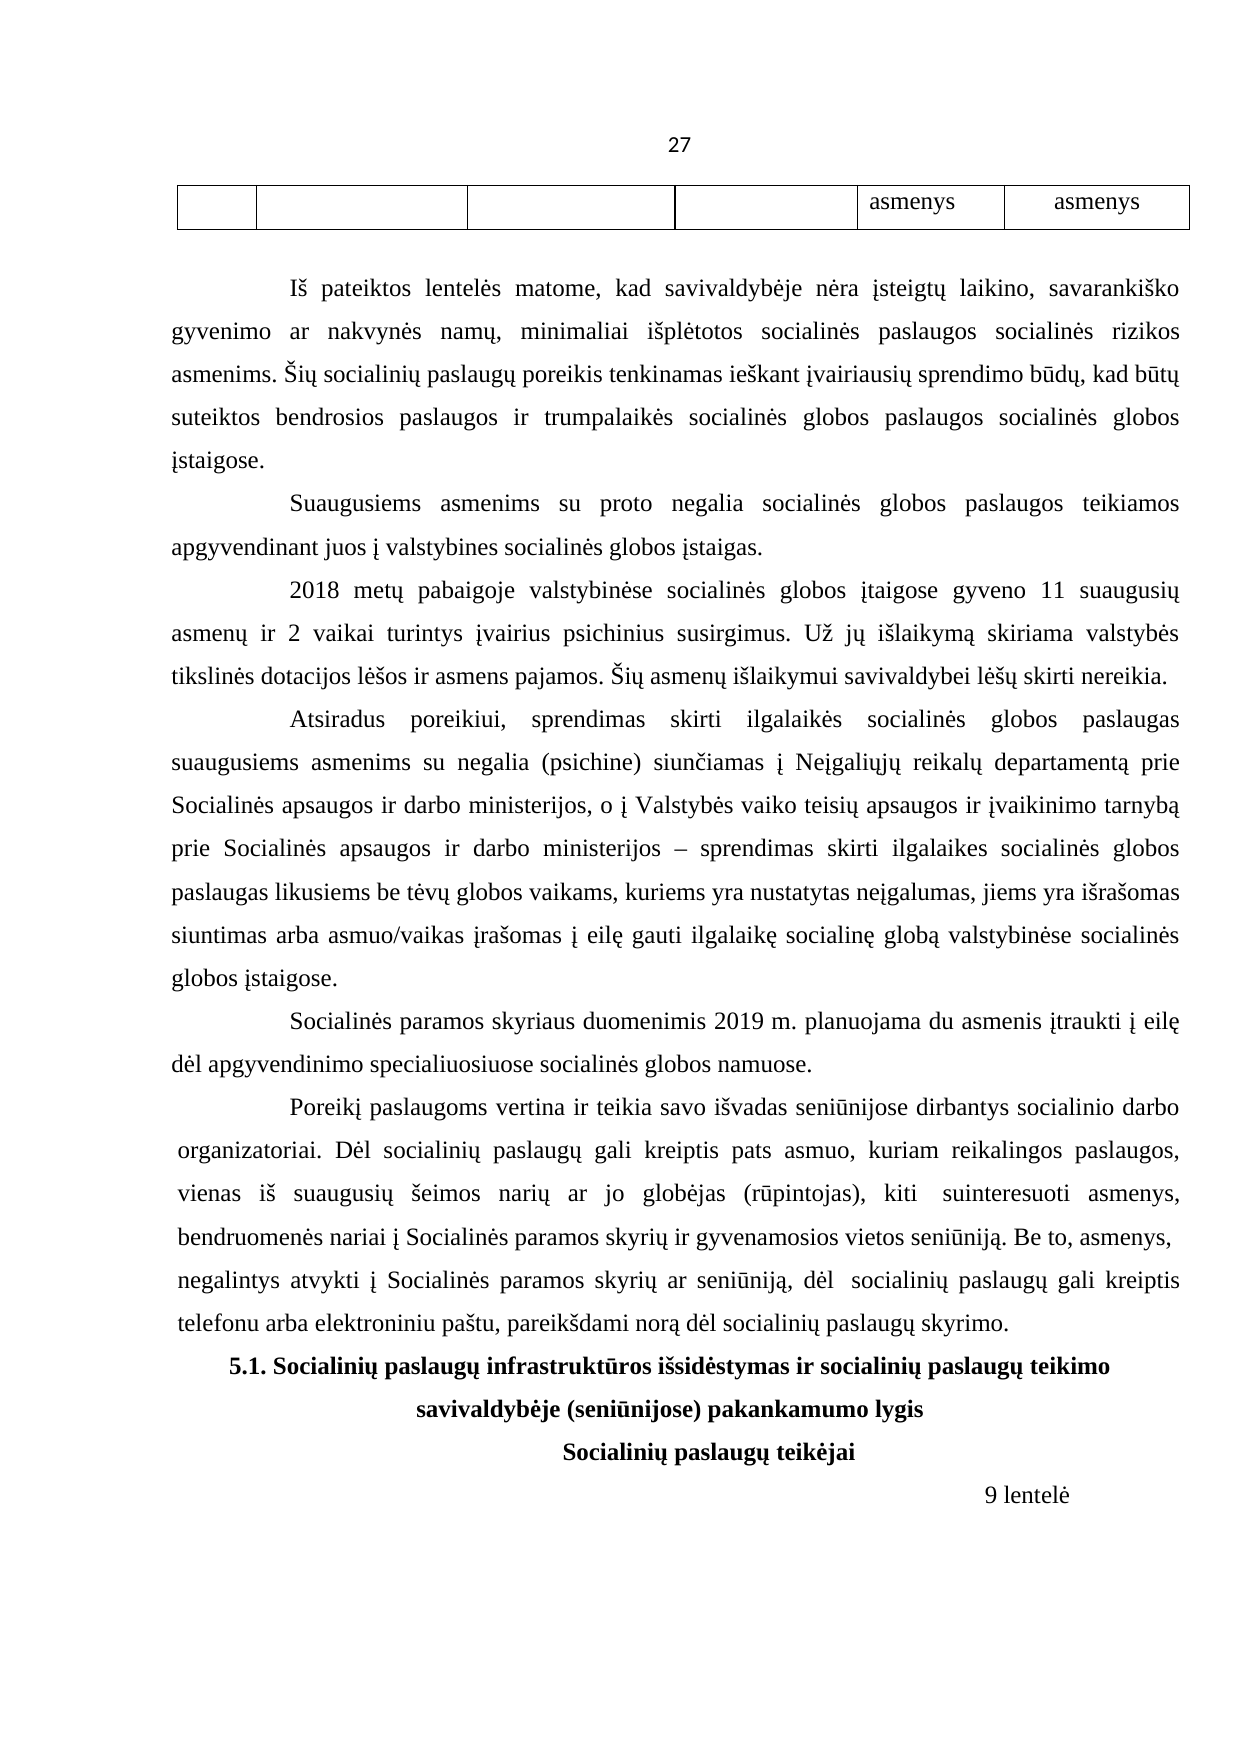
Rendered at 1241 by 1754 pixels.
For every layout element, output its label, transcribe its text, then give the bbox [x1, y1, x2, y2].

text 2018 metų pabaigoje valstybinėse socialinės globos įtaigose gyveno 11 suaugusių asmenų ir 2 vaikai turintys įvairius psichinius susirgimus. Už jų išlaikymą skiriama valstybės tikslinės dotacijos lėšos ir asmens pajamos. Šių asmenų išlaikymui savivaldybei lėšų skirti nereikia. [171, 575, 1181, 690]
table_cell asmenys [1005, 186, 1189, 229]
text Socialinės paramos skyriaus duomenimis 2019 m. planuojama du asmenis įtraukti į eilę dėl apgyvendinimo specialiuosiuose socialinės globos namuose. [171, 1006, 1181, 1078]
table_cell asmenys [858, 186, 1004, 229]
table_cell [178, 186, 256, 229]
table_cell [257, 186, 467, 229]
text Atsiradus poreikiui, sprendimas skirti ilgalaikės socialinės globos paslaugas suaugusiems asmenims su negalia (psichine) siunčiamas į Neįgaliųjų reikalų departamentą prie Socialinės apsaugos ir darbo ministerijos, o į Valstybės vaiko teisių apsaugos ir įvaikinimo tarnybą prie Socialinės apsaugos ir darbo ministerijos – sprendimas skirti ilgalaikes socialinės globos paslaugas likusiems be tėvų globos vaikams, kuriems yra nustatytas neįgalumas, jiems yra išrašomas siuntimas arba asmuo/vaikas įrašomas į eilę gauti ilgalaikę socialinę globą valstybinėse socialinės globos įstaigose. [171, 704, 1181, 992]
text Iš pateiktos lentelės matome, kad savivaldybėje nėra įsteigtų laikino, savarankiško gyvenimo ar nakvynės namų, minimaliai išplėtotos socialinės paslaugos socialinės rizikos asmenims. Šių socialinių paslaugų poreikis tenkinamas ieškant įvairiausių sprendimo būdų, kad būtų suteiktos bendrosios paslaugos ir trumpalaikės socialinės globos paslaugos socialinės globos įstaigose. [171, 273, 1181, 474]
text 5.1. Socialinių paslaugų infrastruktūros išsidėstymas ir socialinių paslaugų teikimo savivaldybėje (seniūnijose) pakankamumo lygis [177, 1351, 1162, 1423]
table_cell [676, 186, 857, 229]
text Suaugusiems asmenims su proto negalia socialinės globos paslaugos teikiamos apgyvendinant juos į valstybines socialinės globos įstaigas. [171, 488, 1181, 560]
text Socialinių paslaugų teikėjai [177, 1437, 1162, 1466]
text 9 lentelė [177, 1480, 1162, 1509]
text Poreikį paslaugoms vertina ir teikia savo išvadas seniūnijose dirbantys socialinio darbo organizatoriai. Dėl socialinių paslaugų gali kreiptis pats asmuo, kuriam reikalingos paslaugos, vienas iš suaugusių šeimos narių ar jo globėjas (rūpintojas), kiti suinteresuoti asmenys, bendruomenės nariai į Socialinės paramos skyrių ir gyvenamosios vietos seniūniją. Be to, asmenys, negalintys atvykti į Socialinės paramos skyrių ar seniūniją, dėl socialinių paslaugų gali kreiptis telefonu arba elektroniniu paštu, pareikšdami norą dėl socialinių paslaugų skyrimo. [177, 1092, 1181, 1337]
table_cell [468, 186, 674, 229]
